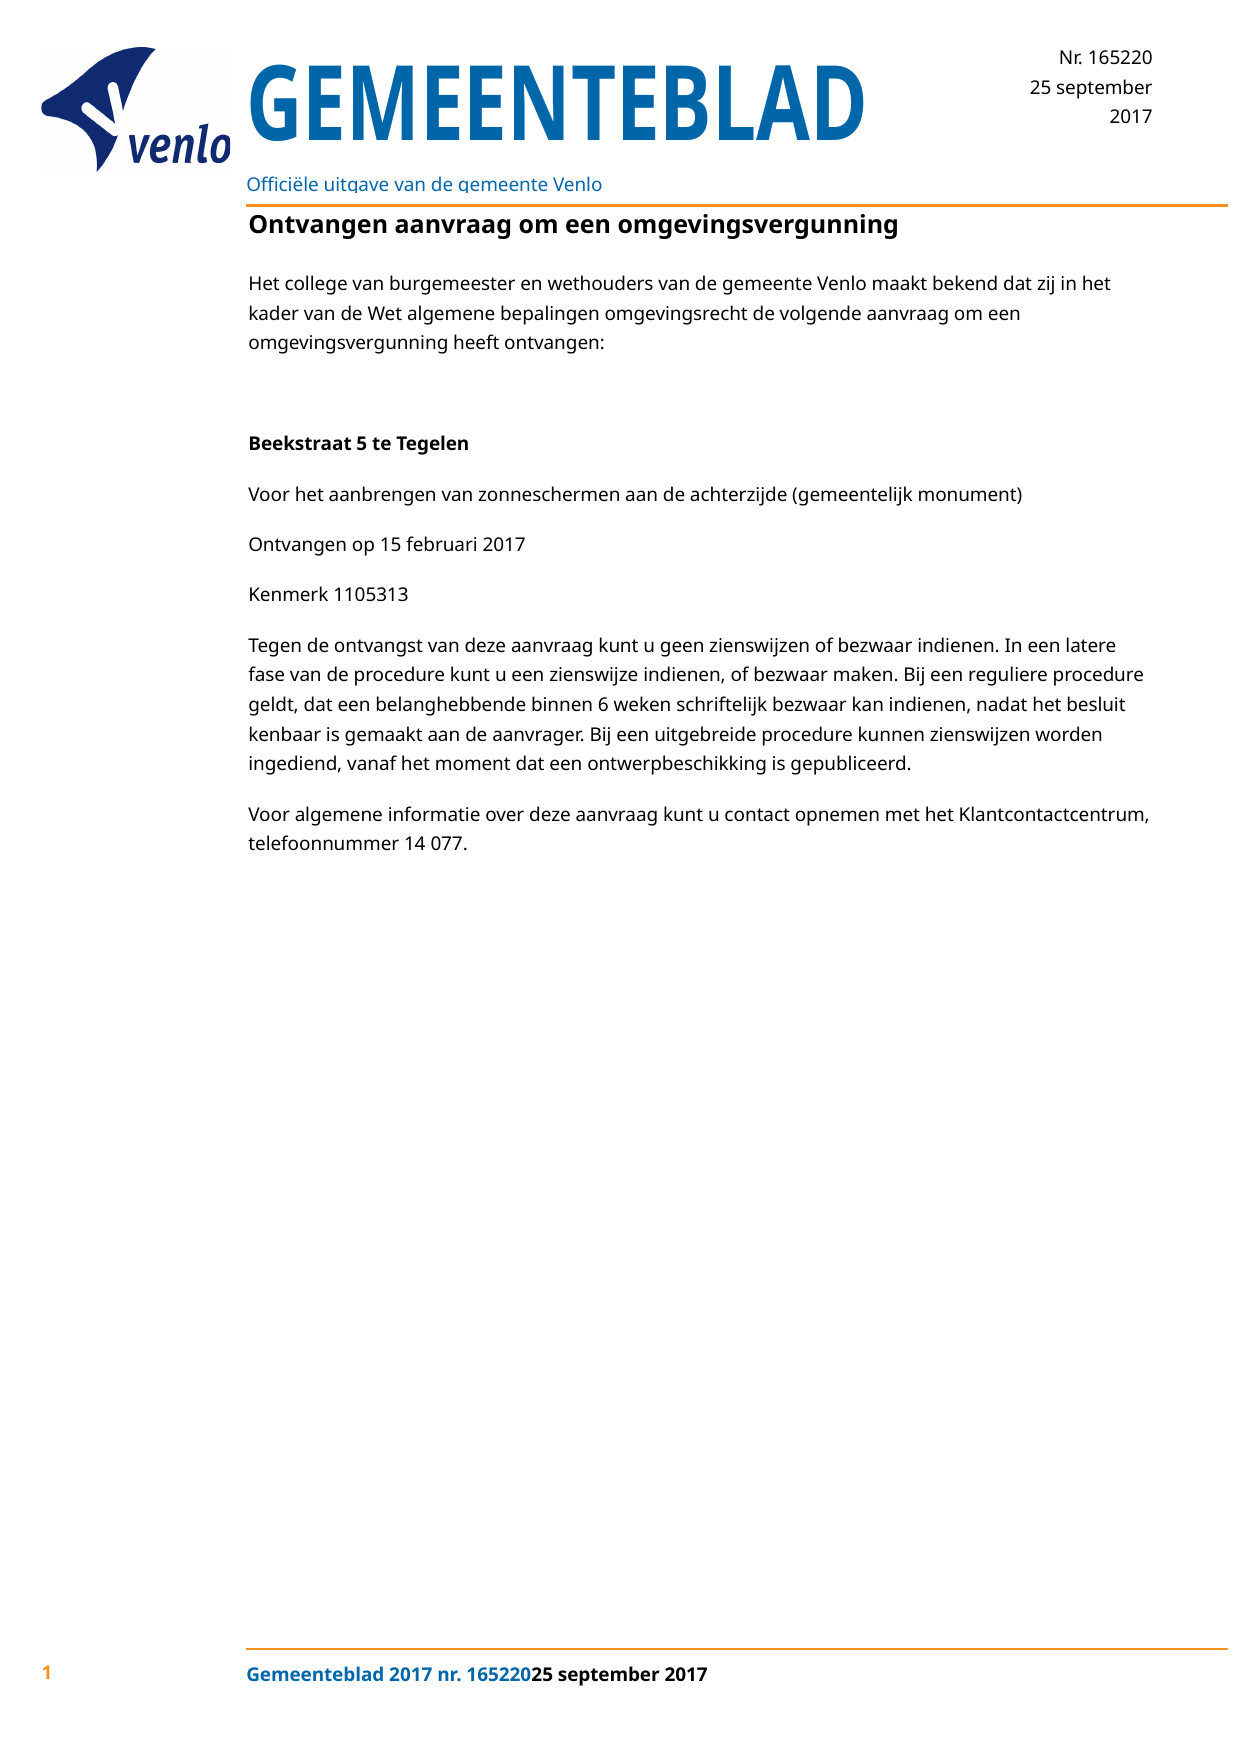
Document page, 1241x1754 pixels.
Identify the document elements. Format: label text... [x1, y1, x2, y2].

text Ontvangen op 15 februari 2017 [248, 531, 1152, 557]
text Voor algemene informatie over deze aanvraag kunt u contact opnemen met het Klantcontactcentrum, telefoonnummer 14 077. [248, 801, 1152, 856]
text Beekstraat 5 te Tegelen [248, 430, 1152, 456]
text Tegen de ontvangst van deze aanvraag kunt u geen zienswijzen of bezwaar indienen. In een latere fase van de procedure kunt u een zienswijze indienen, of bezwaar maken. Bij een reguliere procedure geldt, dat een belanghebbende binnen 6 weken schriftelijk bezwaar kan indienen, nadat het besluit kenbaar is gemaakt aan de aanvrager. Bij een uitgebreide procedure kunnen zienswijzen worden ingediend, vanaf het moment dat een ontwerpbeschikking is gepubliceerd. [248, 632, 1152, 776]
text Het college van burgemeester en wethouders van de gemeente Venlo maakt bekend dat zij in het kader van de Wet algemene bepalingen omgevingsrecht de volgende aanvraag om een omgevingsvergunning heeft ontvangen: [248, 270, 1152, 355]
picture [41, 47, 231, 172]
text Ontvangen aanvraag om een omgevingsvergunning [248, 207, 1152, 241]
text Voor het aanbrengen van zonneschermen aan de achterzijde (gemeentelijk monument) [248, 481, 1152, 506]
text Kenmerk 1105313 [248, 582, 1152, 607]
